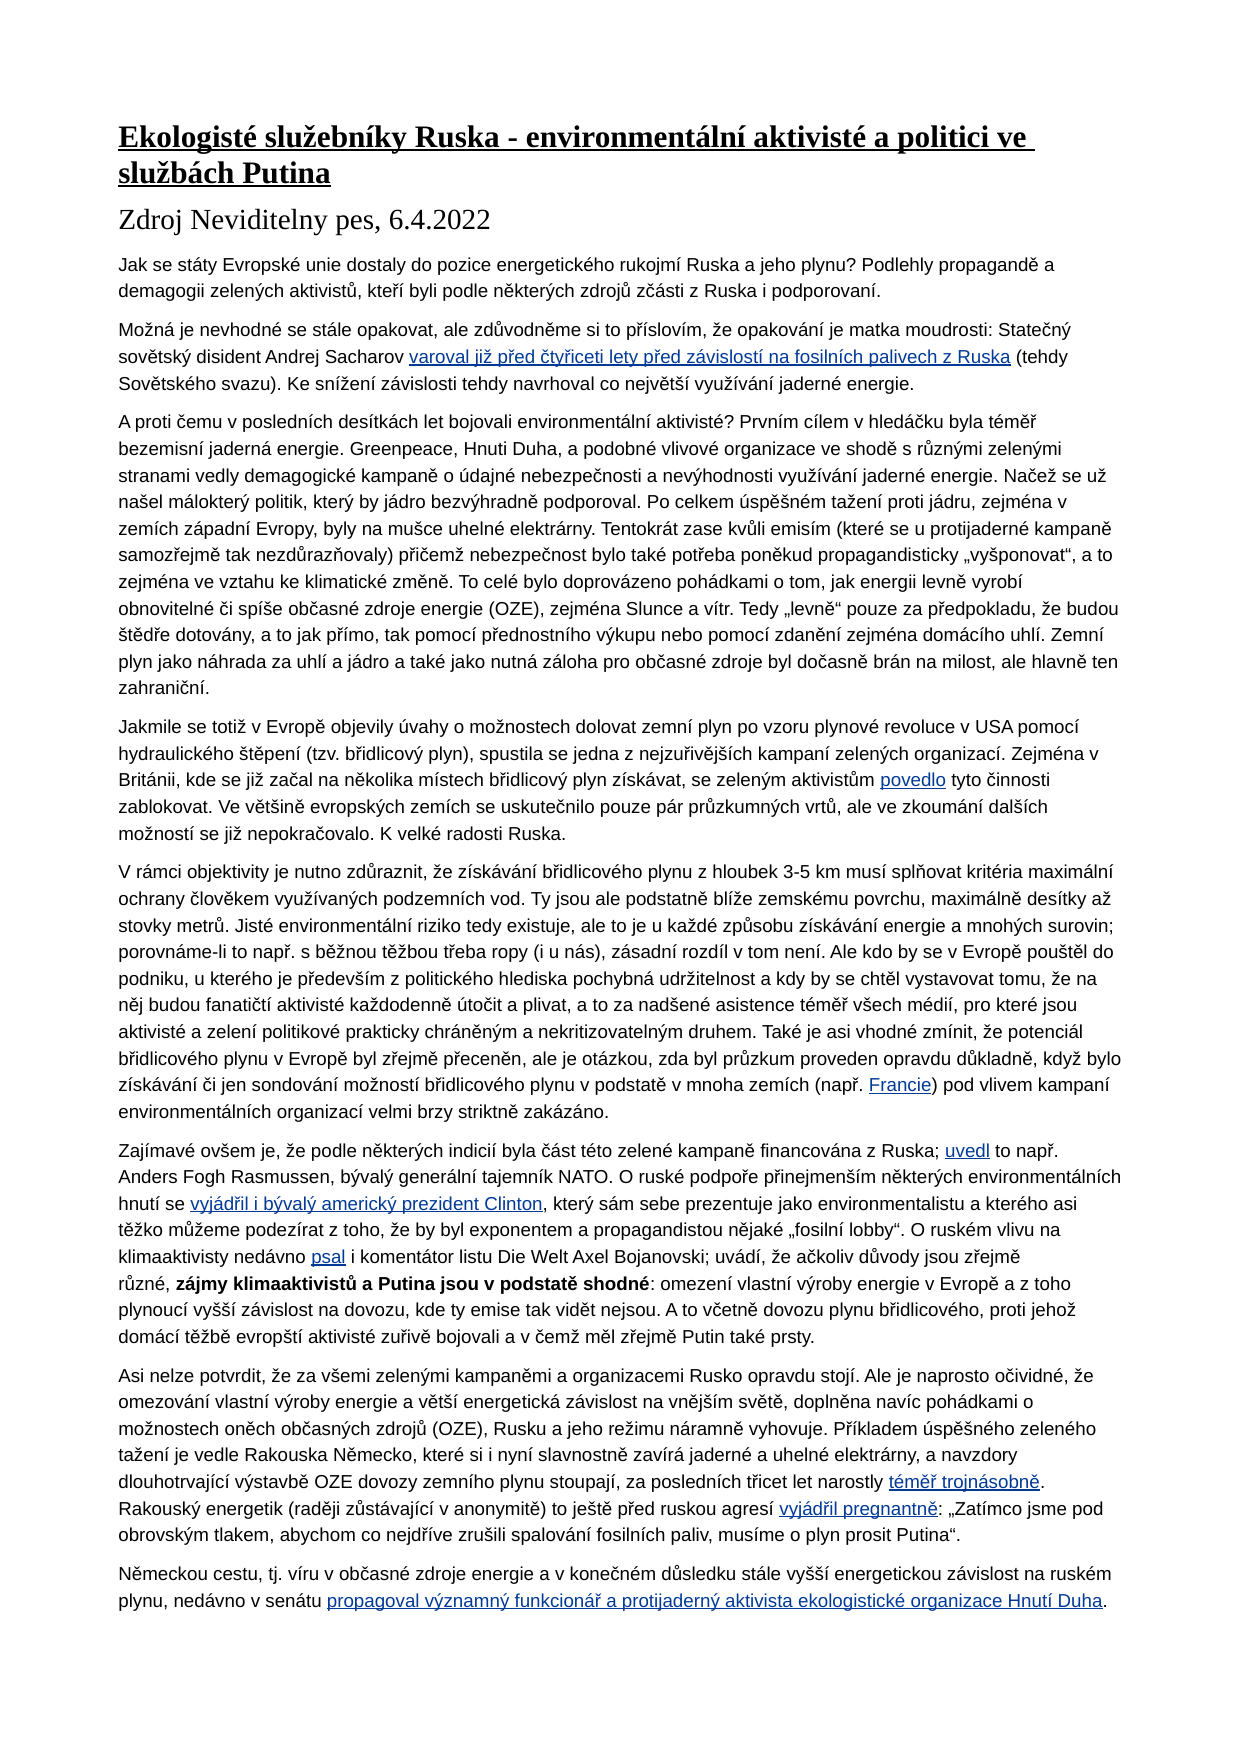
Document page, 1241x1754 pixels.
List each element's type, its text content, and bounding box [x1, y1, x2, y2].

text Ekologisté služebníky Ruska - environmentální aktivisté a politici ve službách Putina [118, 118, 1122, 190]
text Asi nelze potvrdit, že za všemi zelenými kampaněmi a organizacemi Rusko opravdu stojí. Ale je naprosto očividné, že omezování vlastní výroby energie a větší energetická závislost na vnějším světě, doplněna navíc pohádkami o možnostech oněch občasných zdrojů (OZE), Rusku a jeho režimu náramně vyhovuje. Příkladem úspěšného zeleného tažení je vedle Rakouska Německo, které si i nyní slavnostně zavírá jaderné a uhelné elektrárny, a navzdory dlouhotrvající výstavbě OZE dovozy zemního plynu stoupají, za posledních třicet let narostly téměř trojnásobně. Rakouský energetik (raději zůstávající v anonymitě) to ještě před ruskou agresí vyjádřil pregnantně: „Zatímco jsme pod obrovským tlakem, abychom co nejdříve zrušili spalování fosilních paliv, musíme o plyn prosit Putina“. [118, 1359, 1122, 1545]
text A proti čemu v posledních desítkách let bojovali environmentální aktivisté? Prvním cílem v hledáčku byla téměř bezemisní jaderná energie. Greenpeace, Hnuti Duha, a podobné vlivové organizace ve shodě s různými zelenými stranami vedly demagogické kampaně o údajné nebezpečnosti a nevýhodnosti využívání jaderné energie. Načež se už našel málokterý politik, který by jádro bezvýhradně podporoval. Po celkem úspěšném tažení proti jádru, zejména v zemích západní Evropy, byly na mušce uhelné elektrárny. Tentokrát zase kvůli emisím (které se u protijaderné kampaně samozřejmě tak nezdůrazňovaly) přičemž nebezpečnost bylo také potřeba poněkud propagandisticky „vyšponovat“, a to zejména ve vztahu ke klimatické změně. To celé bylo doprovázeno pohádkami o tom, jak energii levně vyrobí obnovitelné či spíše občasné zdroje energie (OZE), zejména Slunce a vítr. Tedy „levně“ pouze za předpokladu, že budou štědře dotovány, a to jak přímo, tak pomocí přednostního výkupu nebo pomocí zdanění zejména domácího uhlí. Zemní plyn jako náhrada za uhlí a jádro a také jako nutná záloha pro občasné zdroje byl dočasně brán na milost, ale hlavně ten zahraniční. [118, 406, 1122, 698]
text Zajímavé ovšem je, že podle některých indicií byla část této zelené kampaně financována z Ruska; uvedl to např. Anders Fogh Rasmussen, bývalý generální tajemník NATO. O ruské podpoře přinejmenším některých environmentálních hnutí se vyjádřil i bývalý americký prezident Clinton, který sám sebe prezentuje jako environmentalistu a kterého asi těžko můžeme podezírat z toho, že by byl exponentem a propagandistou nějaké „fosilní lobby“. O ruském vlivu na klimaaktivisty nedávno psal i komentátor listu Die Welt Axel Bojanovski; uvádí, že ačkoliv důvody jsou zřejmě různé, zájmy klimaaktivistů a Putina jsou v podstatě shodné: omezení vlastní výroby energie v Evropě a z toho plynoucí vyšší závislost na dovozu, kde ty emise tak vidět nejsou. A to včetně dovozu plynu břidlicového, proti jehož domácí těžbě evropští aktivisté zuřivě bojovali a v čemž měl zřejmě Putin také prsty. [118, 1134, 1122, 1347]
text Jak se státy Evropské unie dostaly do pozice energetického rukojmí Ruska a jeho plynu? Podlehly propagandě a demagogii zelených aktivistů, kteří byli podle některých zdrojů zčásti z Ruska i podporovaní. [118, 248, 1122, 302]
text Zdroj Neviditelny pes, 6.4.2022 [118, 202, 1122, 236]
text Jakmile se totiž v Evropě objevily úvahy o možnostech dolovat zemní plyn po vzoru plynové revoluce v USA pomocí hydraulického štěpení (tzv. břidlicový plyn), spustila se jedna z nejzuřivějších kampaní zelených organizací. Zejména v Británii, kde se již začal na několika místech břidlicový plyn získávat, se zeleným aktivistům povedlo tyto činnosti zablokovat. Ve většině evropských zemích se uskutečnilo pouze pár průzkumných vrtů, ale ve zkoumání dalších možností se již nepokračovalo. K velké radosti Ruska. [118, 711, 1122, 844]
text V rámci objektivity je nutno zdůraznit, že získávání břidlicového plynu z hloubek 3-5 km musí splňovat kritéria maximální ochrany člověkem využívaných podzemních vod. Ty jsou ale podstatně blíže zemskému povrchu, maximálně desítky až stovky metrů. Jisté environmentální riziko tedy existuje, ale to je u každé způsobu získávání energie a mnohých surovin; porovnáme-li to např. s běžnou těžbou třeba ropy (i u nás), zásadní rozdíl v tom není. Ale kdo by se v Evropě pouštěl do podniku, u kterého je především z politického hlediska pochybná udržitelnost a kdy by se chtěl vystavovat tomu, že na něj budou fanatičtí aktivisté každodenně útočit a plivat, a to za nadšené asistence téměř všech médií, pro které jsou aktivisté a zelení politikové prakticky chráněným a nekritizovatelným druhem. Také je asi vhodné zmínit, že potenciál břidlicového plynu v Evropě byl zřejmě přeceněn, ale je otázkou, zda byl průzkum proveden opravdu důkladně, když bylo získávání či jen sondování možností břidlicového plynu v podstatě v mnoha zemích (např. Francie) pod vlivem kampaní environmentálních organizací velmi brzy striktně zakázáno. [118, 856, 1122, 1122]
text Německou cestu, tj. víru v občasné zdroje energie a v konečném důsledku stále vyšší energetickou závislost na ruském plynu, nedávno v senátu propagoval významný funkcionář a protijaderný aktivista ekologistické organizace Hnutí Duha. [118, 1558, 1122, 1611]
text Možná je nevhodné se stále opakovat, ale zdůvodněme si to příslovím, že opakování je matka moudrosti: Statečný sovětský disident Andrej Sacharov varoval již před čtyřiceti lety před závislostí na fosilních palivech z Ruska (tehdy Sovětského svazu). Ke snížení závislosti tehdy navrhoval co největší využívání jaderné energie. [118, 314, 1122, 394]
